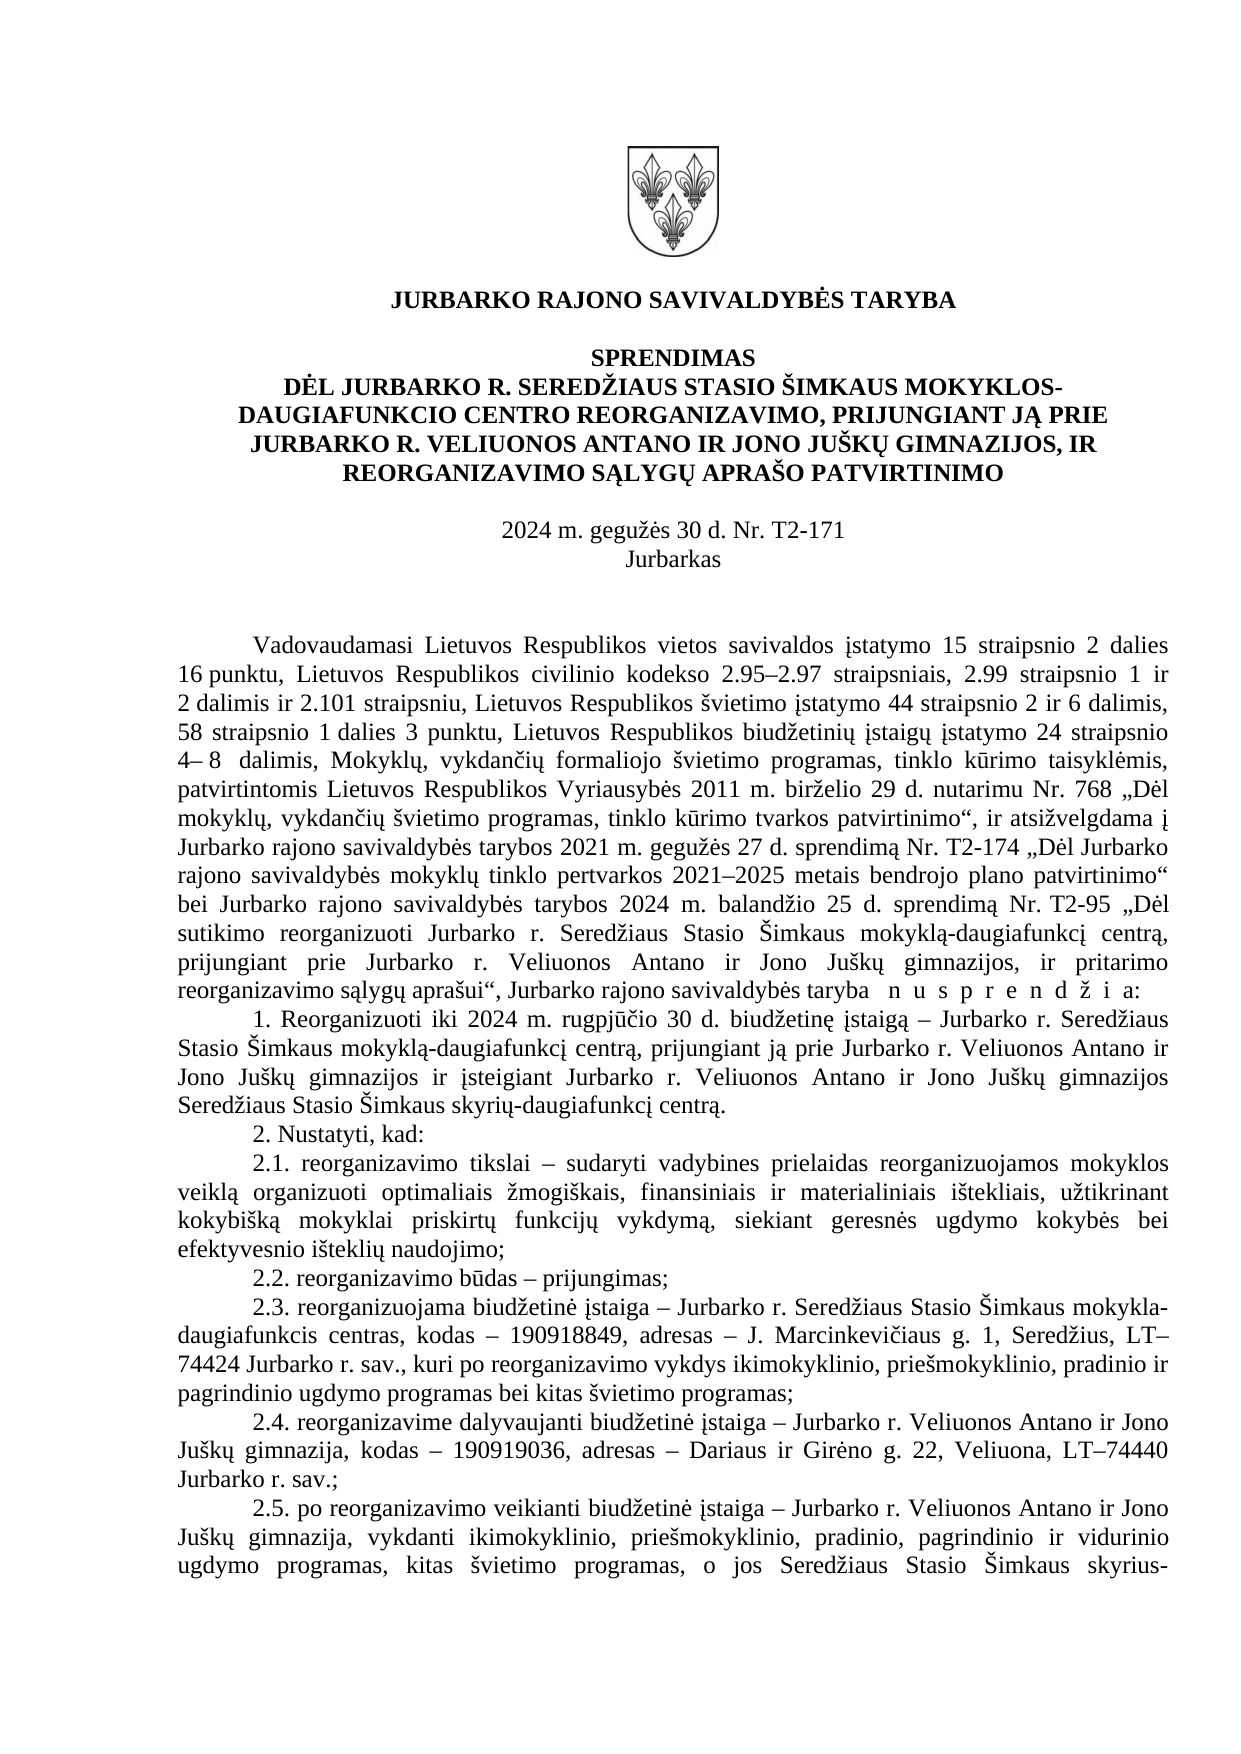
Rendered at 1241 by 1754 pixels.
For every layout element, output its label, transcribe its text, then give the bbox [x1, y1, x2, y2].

text DĖL JURBARKO R. SEREDŽIAUS STASIO ŠIMKAUS MOKYKLOS-DAUGIAFUNKCIO CENTRO REORGANIZAVIMO, PRIJUNGIANT JĄ PRIE JURBARKO R. VELIUONOS ANTANO IR JONO JUŠKŲ GIMNAZIJOS, IR REORGANIZAVIMO SĄLYGŲ APRAŠO PATVIRTINIMO [177, 372, 1169, 487]
text Jurbarkas [177, 544, 1169, 573]
text 2.3. reorganizuojama biudžetinė įstaiga – Jurbarko r. Seredžiaus Stasio Šimkaus mokykla-daugiafunkcis centras, kodas – 190918849, adresas – J. Marcinkevičiaus g. 1, Seredžius, LT–74424 Jurbarko r. sav., kuri po reorganizavimo vykdys ikimokyklinio, priešmokyklinio, pradinio ir pagrindinio ugdymo programas bei kitas švietimo programas; [177, 1292, 1169, 1407]
text 2. Nustatyti, kad: [177, 1119, 1169, 1148]
text Vadovaudamasi Lietuvos Respublikos vietos savivaldos įstatymo 15 straipsnio 2 dalies 16 punktu, Lietuvos Respublikos civilinio kodekso 2.95–2.97 straipsniais, 2.99 straipsnio 1 ir 2 dalimis ir 2.101 straipsniu, Lietuvos Respublikos švietimo įstatymo 44 straipsnio 2 ir 6 dalimis, 58 straipsnio 1 dalies 3 punktu, Lietuvos Respublikos biudžetinių įstaigų įstatymo 24 straipsnio 4– 8 dalimis, Mokyklų, vykdančių formaliojo švietimo programas, tinklo kūrimo taisyklėmis, patvirtintomis Lietuvos Respublikos Vyriausybės 2011 m. birželio 29 d. nutarimu Nr. 768 „Dėl mokyklų, vykdančių švietimo programas, tinklo kūrimo tvarkos patvirtinimo“, ir atsižvelgdama į Jurbarko rajono savivaldybės tarybos 2021 m. gegužės 27 d. sprendimą Nr. T2-174 „Dėl Jurbarko rajono savivaldybės mokyklų tinklo pertvarkos 2021–2025 metais bendrojo plano patvirtinimo“ bei Jurbarko rajono savivaldybės tarybos 2024 m. balandžio 25 d. sprendimą Nr. T2-95 „Dėl sutikimo reorganizuoti Jurbarko r. Seredžiaus Stasio Šimkaus mokyklą-daugiafunkcį centrą, prijungiant prie Jurbarko r. Veliuonos Antano ir Jono Juškų gimnazijos, ir pritarimo reorganizavimo sąlygų aprašui“, Jurbarko rajono savivaldybės taryba nusprendžia: [177, 631, 1169, 1004]
text SPRENDIMAS [177, 343, 1169, 372]
text 2.4. reorganizavime dalyvaujanti biudžetinė įstaiga – Jurbarko r. Veliuonos Antano ir Jono Juškų gimnazija, kodas – 190919036, adresas – Dariaus ir Girėno g. 22, Veliuona, LT–74440 Jurbarko r. sav.; [177, 1407, 1169, 1493]
text 1. Reorganizuoti iki 2024 m. rugpjūčio 30 d. biudžetinę įstaigą – Jurbarko r. Seredžiaus Stasio Šimkaus mokyklą-daugiafunkcį centrą, prijungiant ją prie Jurbarko r. Veliuonos Antano ir Jono Juškų gimnazijos ir įsteigiant Jurbarko r. Veliuonos Antano ir Jono Juškų gimnazijos Seredžiaus Stasio Šimkaus skyrių-daugiafunkcį centrą. [177, 1004, 1169, 1119]
text JURBARKO RAJONO SAVIVALDYBĖS TARYBA [177, 286, 1169, 314]
text 2.5. po reorganizavimo veikianti biudžetinė įstaiga – Jurbarko r. Veliuonos Antano ir Jono Juškų gimnazija, vykdanti ikimokyklinio, priešmokyklinio, pradinio, pagrindinio ir vidurinio ugdymo programas, kitas švietimo programas, o jos Seredžiaus Stasio Šimkaus skyrius- [177, 1493, 1169, 1579]
text 2.2. reorganizavimo būdas – prijungimas; [177, 1263, 1169, 1292]
text 2.1. reorganizavimo tikslai – sudaryti vadybines prielaidas reorganizuojamos mokyklos veiklą organizuoti optimaliais žmogiškais, finansiniais ir materialiniais ištekliais, užtikrinant kokybišką mokyklai priskirtų funkcijų vykdymą, siekiant geresnės ugdymo kokybės bei efektyvesnio išteklių naudojimo; [177, 1148, 1169, 1263]
text 2024 m. gegužės 30 d. Nr. T2-171 [177, 516, 1169, 544]
